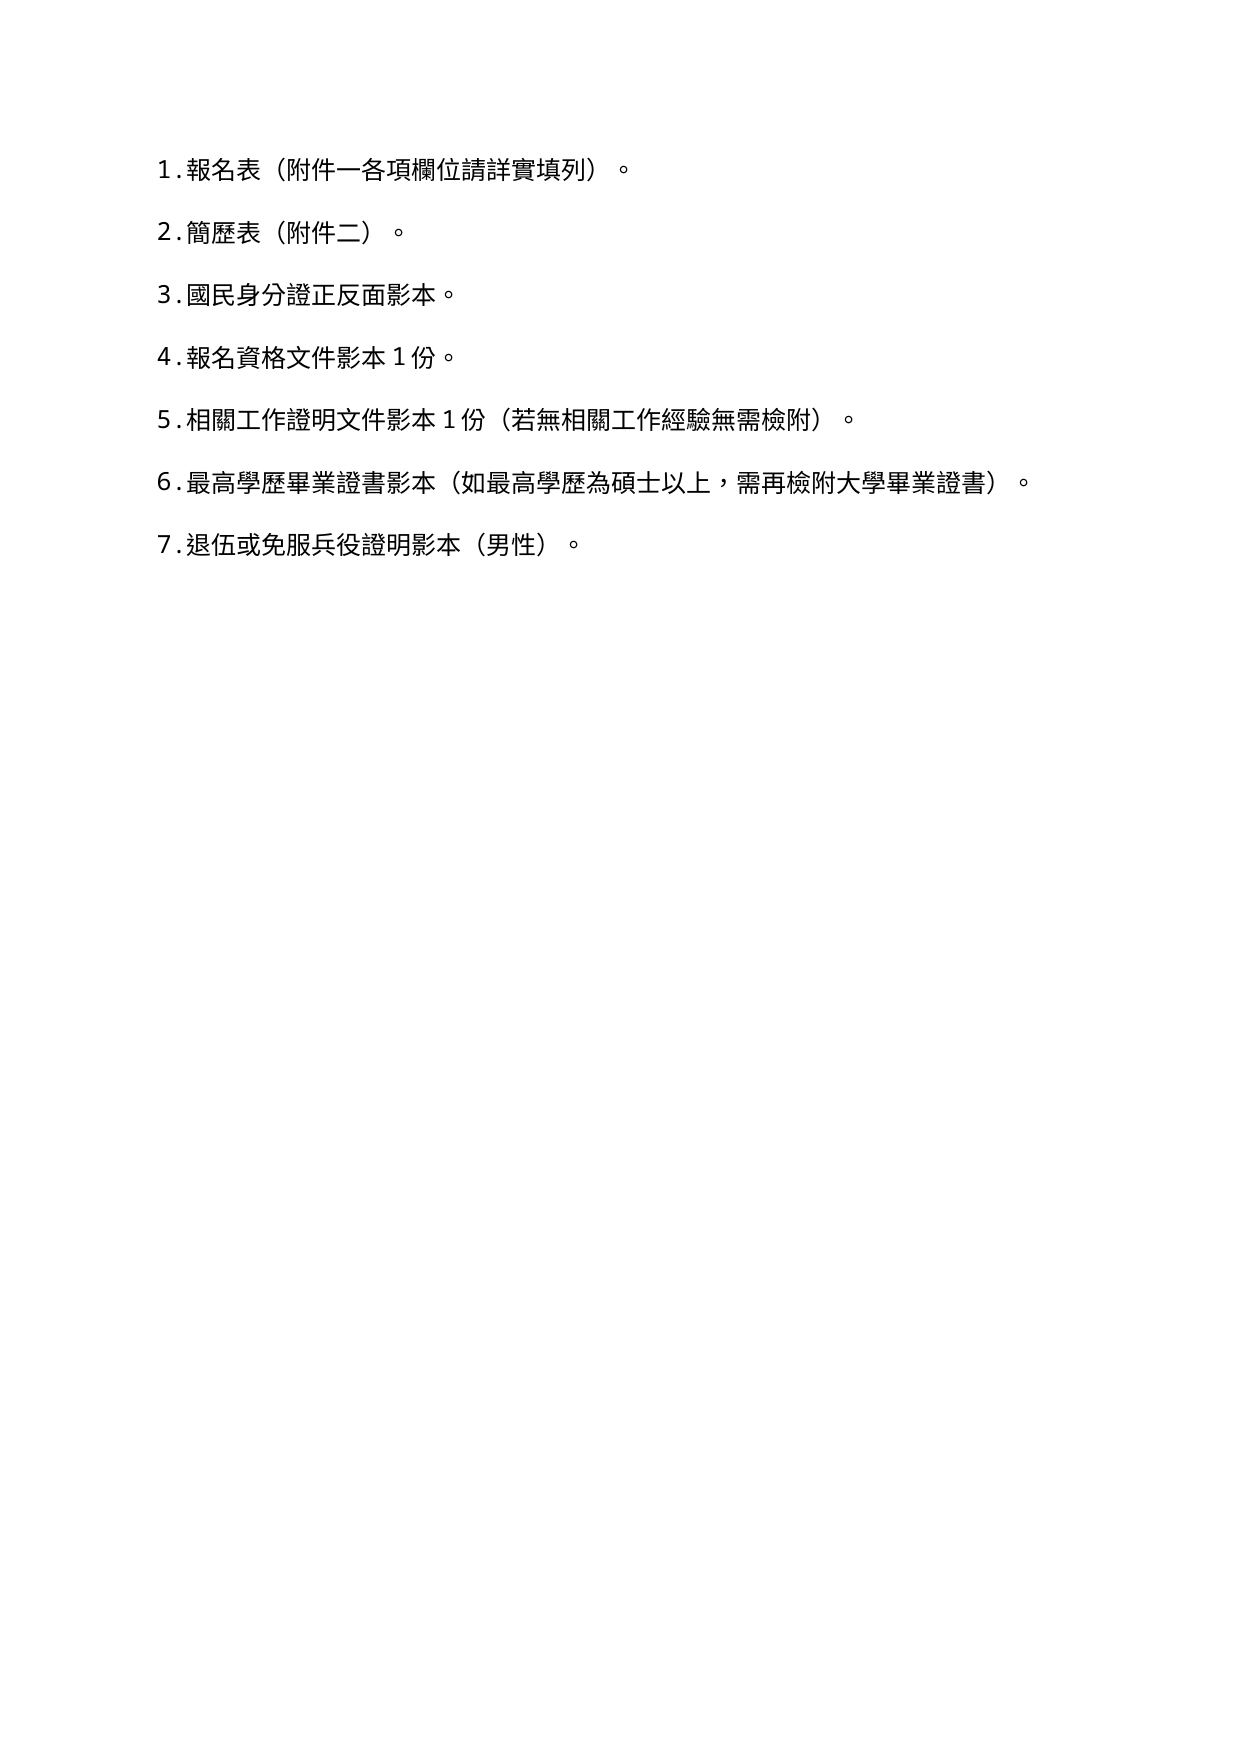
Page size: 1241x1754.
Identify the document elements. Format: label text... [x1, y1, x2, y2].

text 4.報名資格文件影本1份。 [156, 314, 1128, 377]
text 6.最高學歷畢業證書影本（如最高學歷為碩士以上，需再檢附大學畢業證書）。 [156, 439, 1128, 502]
text 2.簡歷表（附件二）。 [156, 189, 1128, 252]
text 7.退伍或免服兵役證明影本（男性）。 [156, 502, 1128, 564]
text 1.報名表（附件一各項欄位請詳實填列）。 [156, 127, 1128, 189]
text 3.國民身分證正反面影本。 [156, 252, 1128, 314]
text 5.相關工作證明文件影本1份（若無相關工作經驗無需檢附）。 [156, 377, 1128, 439]
